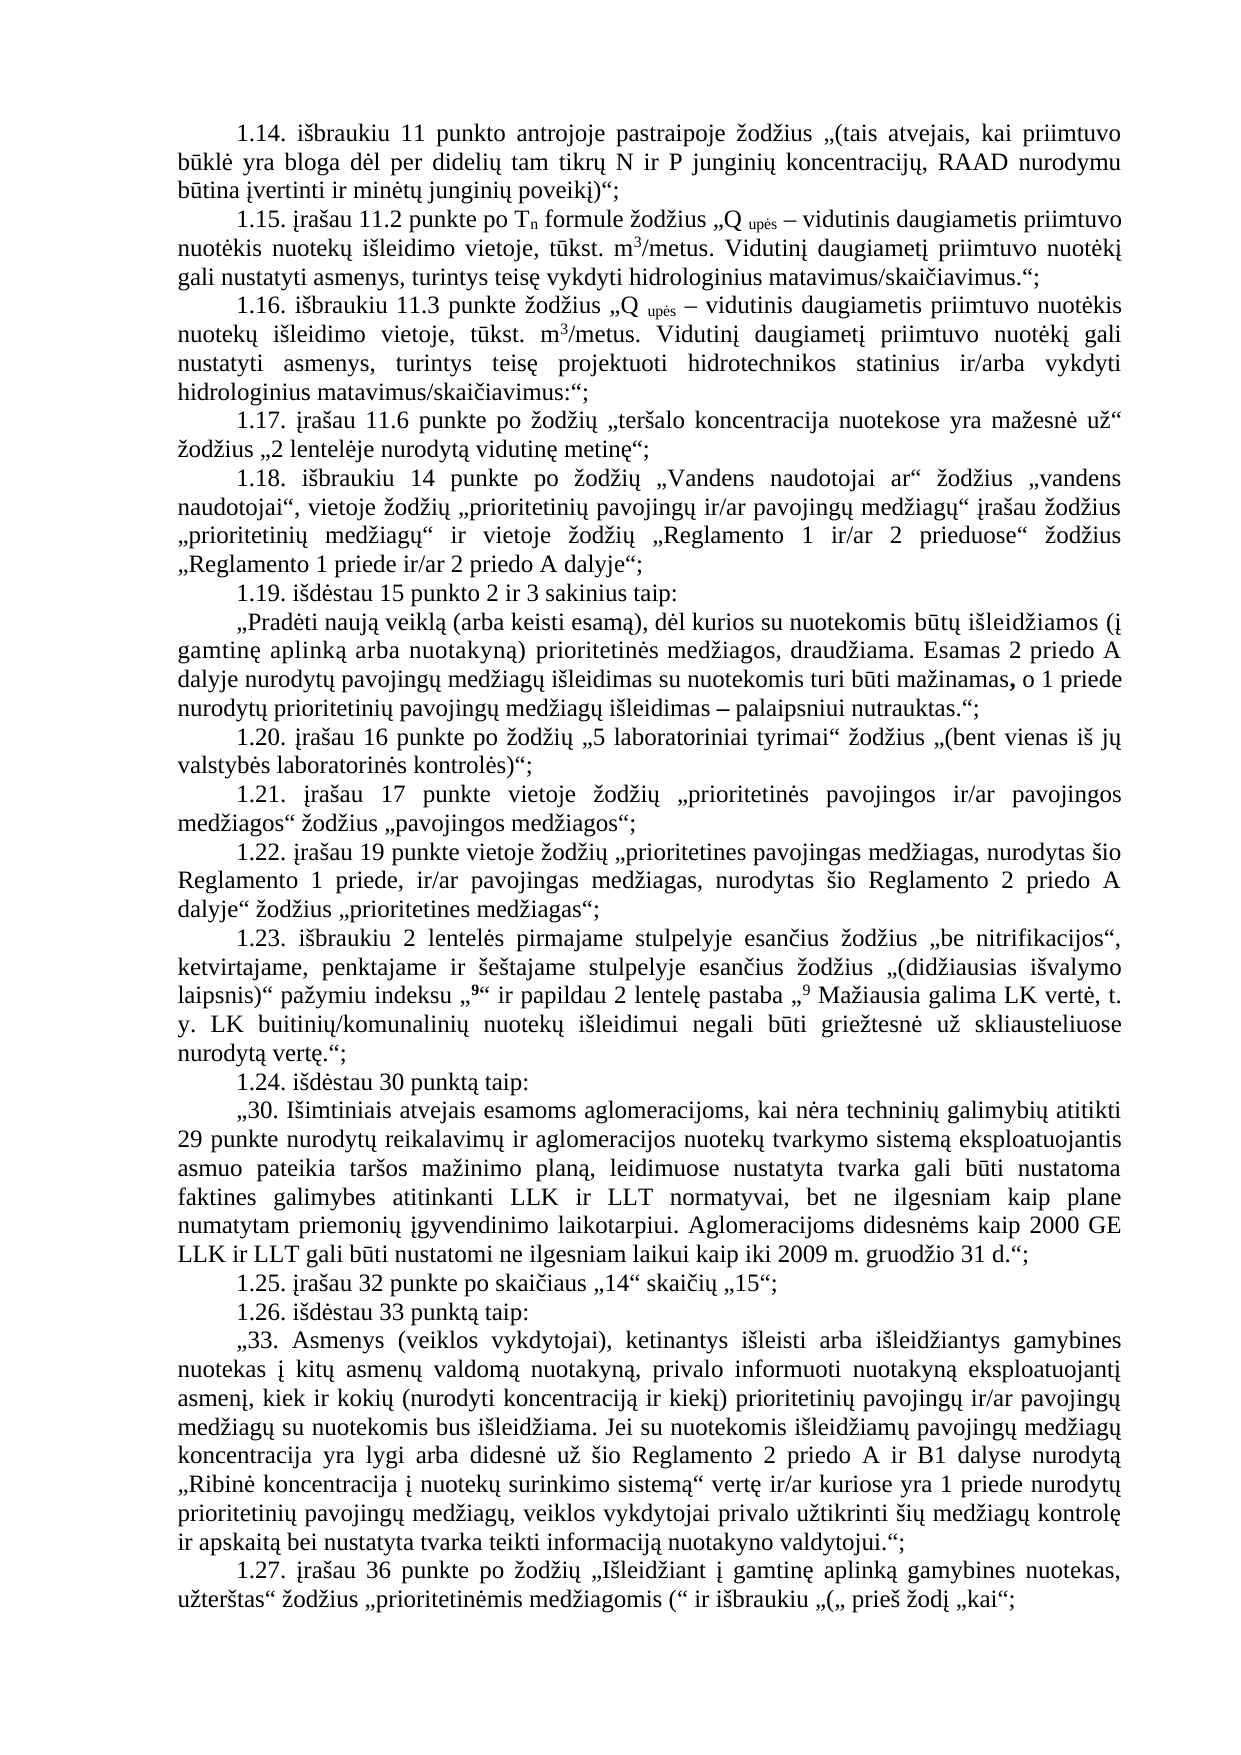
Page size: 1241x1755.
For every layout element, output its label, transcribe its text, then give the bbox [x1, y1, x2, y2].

text 1.24. išdėstau 30 punktą taip: [177, 1067, 1122, 1096]
text 1.21. įrašau 17 punkte vietoje žodžių „prioritetinės pavojingos ir/ar pavojingos medžiagos“ žodžius „pavojingos medžiagos“; [177, 779, 1122, 837]
text „Pradėti naują veiklą (arba keisti esamą), dėl kurios su nuotekomis būtų išleidžiamos (į gamtinę aplinką arba nuotakyną) prioritetinės medžiagos, draudžiama. Esamas 2 priedo A dalyje nurodytų pavojingų medžiagų išleidimas su nuotekomis turi būti mažinamas, o 1 priede nurodytų prioritetinių pavojingų medžiagų išleidimas – palaipsniui nutrauktas.“; [177, 607, 1122, 722]
text 1.14. išbraukiu 11 punkto antrojoje pastraipoje žodžius „(tais atvejais, kai priimtuvo būklė yra bloga dėl per didelių tam tikrų N ir P junginių koncentracijų, RAAD nurodymu būtina įvertinti ir minėtų junginių poveikį)“; [177, 118, 1122, 204]
text 1.22. įrašau 19 punkte vietoje žodžių „prioritetines pavojingas medžiagas, nurodytas šio Reglamento 1 priede, ir/ar pavojingas medžiagas, nurodytas šio Reglamento 2 priedo A dalyje“ žodžius „prioritetines medžiagas“; [177, 837, 1122, 923]
text 1.19. išdėstau 15 punkto 2 ir 3 sakinius taip: [177, 578, 1122, 607]
text „33. Asmenys (veiklos vykdytojai), ketinantys išleisti arba išleidžiantys gamybines nuotekas į kitų asmenų valdomą nuotakyną, privalo informuoti nuotakyną eksploatuojantį asmenį, kiek ir kokių (nurodyti koncentraciją ir kiekį) prioritetinių pavojingų ir/ar pavojingų medžiagų su nuotekomis bus išleidžiama. Jei su nuotekomis išleidžiamų pavojingų medžiagų koncentracija yra lygi arba didesnė už šio Reglamento 2 priedo A ir B1 dalyse nurodytą „Ribinė koncentracija į nuotekų surinkimo sistemą“ vertę ir/ar kuriose yra 1 priede nurodytų prioritetinių pavojingų medžiagų, veiklos vykdytojai privalo užtikrinti šių medžiagų kontrolę ir apskaitą bei nustatyta tvarka teikti informaciją nuotakyno valdytojui.“; [177, 1326, 1122, 1556]
text 1.26. išdėstau 33 punktą taip: [177, 1297, 1122, 1326]
text 1.15. įrašau 11.2 punkte po Tn formule žodžius „Q upės – vidutinis daugiametis priimtuvo nuotėkis nuotekų išleidimo vietoje, tūkst. m3/metus. Vidutinį daugiametį priimtuvo nuotėkį gali nustatyti asmenys, turintys teisę vykdyti hidrologinius matavimus/skaičiavimus.“; [177, 204, 1122, 291]
text „30. Išimtiniais atvejais esamoms aglomeracijoms, kai nėra techninių galimybių atitikti 29 punkte nurodytų reikalavimų ir aglomeracijos nuotekų tvarkymo sistemą eksploatuojantis asmuo pateikia taršos mažinimo planą, leidimuose nustatyta tvarka gali būti nustatoma faktines galimybes atitinkanti LLK ir LLT normatyvai, bet ne ilgesniam kaip plane numatytam priemonių įgyvendinimo laikotarpiui. Aglomeracijoms didesnėms kaip 2000 GE LLK ir LLT gali būti nustatomi ne ilgesniam laikui kaip iki 2009 m. gruodžio 31 d.“; [177, 1096, 1122, 1268]
text 1.20. įrašau 16 punkte po žodžių „5 laboratoriniai tyrimai“ žodžius „(bent vienas iš jų valstybės laboratorinės kontrolės)“; [177, 722, 1122, 779]
text 1.27. įrašau 36 punkte po žodžių „Išleidžiant į gamtinę aplinką gamybines nuotekas, užterštas“ žodžius „prioritetinėmis medžiagomis (“ ir išbraukiu „(„ prieš žodį „kai“; [177, 1556, 1122, 1613]
text 1.16. išbraukiu 11.3 punkte žodžius „Q upės – vidutinis daugiametis priimtuvo nuotėkis nuotekų išleidimo vietoje, tūkst. m3/metus. Vidutinį daugiametį priimtuvo nuotėkį gali nustatyti asmenys, turintys teisę projektuoti hidrotechnikos statinius ir/arba vykdyti hidrologinius matavimus/skaičiavimus:“; [177, 291, 1122, 406]
text 1.18. išbraukiu 14 punkte po žodžių „Vandens naudotojai ar“ žodžius „vandens naudotojai“, vietoje žodžių „prioritetinių pavojingų ir/ar pavojingų medžiagų“ įrašau žodžius „prioritetinių medžiagų“ ir vietoje žodžių „Reglamento 1 ir/ar 2 prieduose“ žodžius „Reglamento 1 priede ir/ar 2 priedo A dalyje“; [177, 463, 1122, 578]
text 1.25. įrašau 32 punkte po skaičiaus „14“ skaičių „15“; [177, 1268, 1122, 1297]
text 1.23. išbraukiu 2 lentelės pirmajame stulpelyje esančius žodžius „be nitrifikacijos“, ketvirtajame, penktajame ir šeštajame stulpelyje esančius žodžius „(didžiausias išvalymo laipsnis)“ pažymiu indeksu „9“ ir papildau 2 lentelę pastaba „9 Mažiausia galima LK vertė, t. y. LK buitinių/komunalinių nuotekų išleidimui negali būti griežtesnė už skliausteliuose nurodytą vertę.“; [177, 923, 1122, 1067]
text 1.17. įrašau 11.6 punkte po žodžių „teršalo koncentracija nuotekose yra mažesnė už“ žodžius „2 lentelėje nurodytą vidutinę metinę“; [177, 406, 1122, 463]
